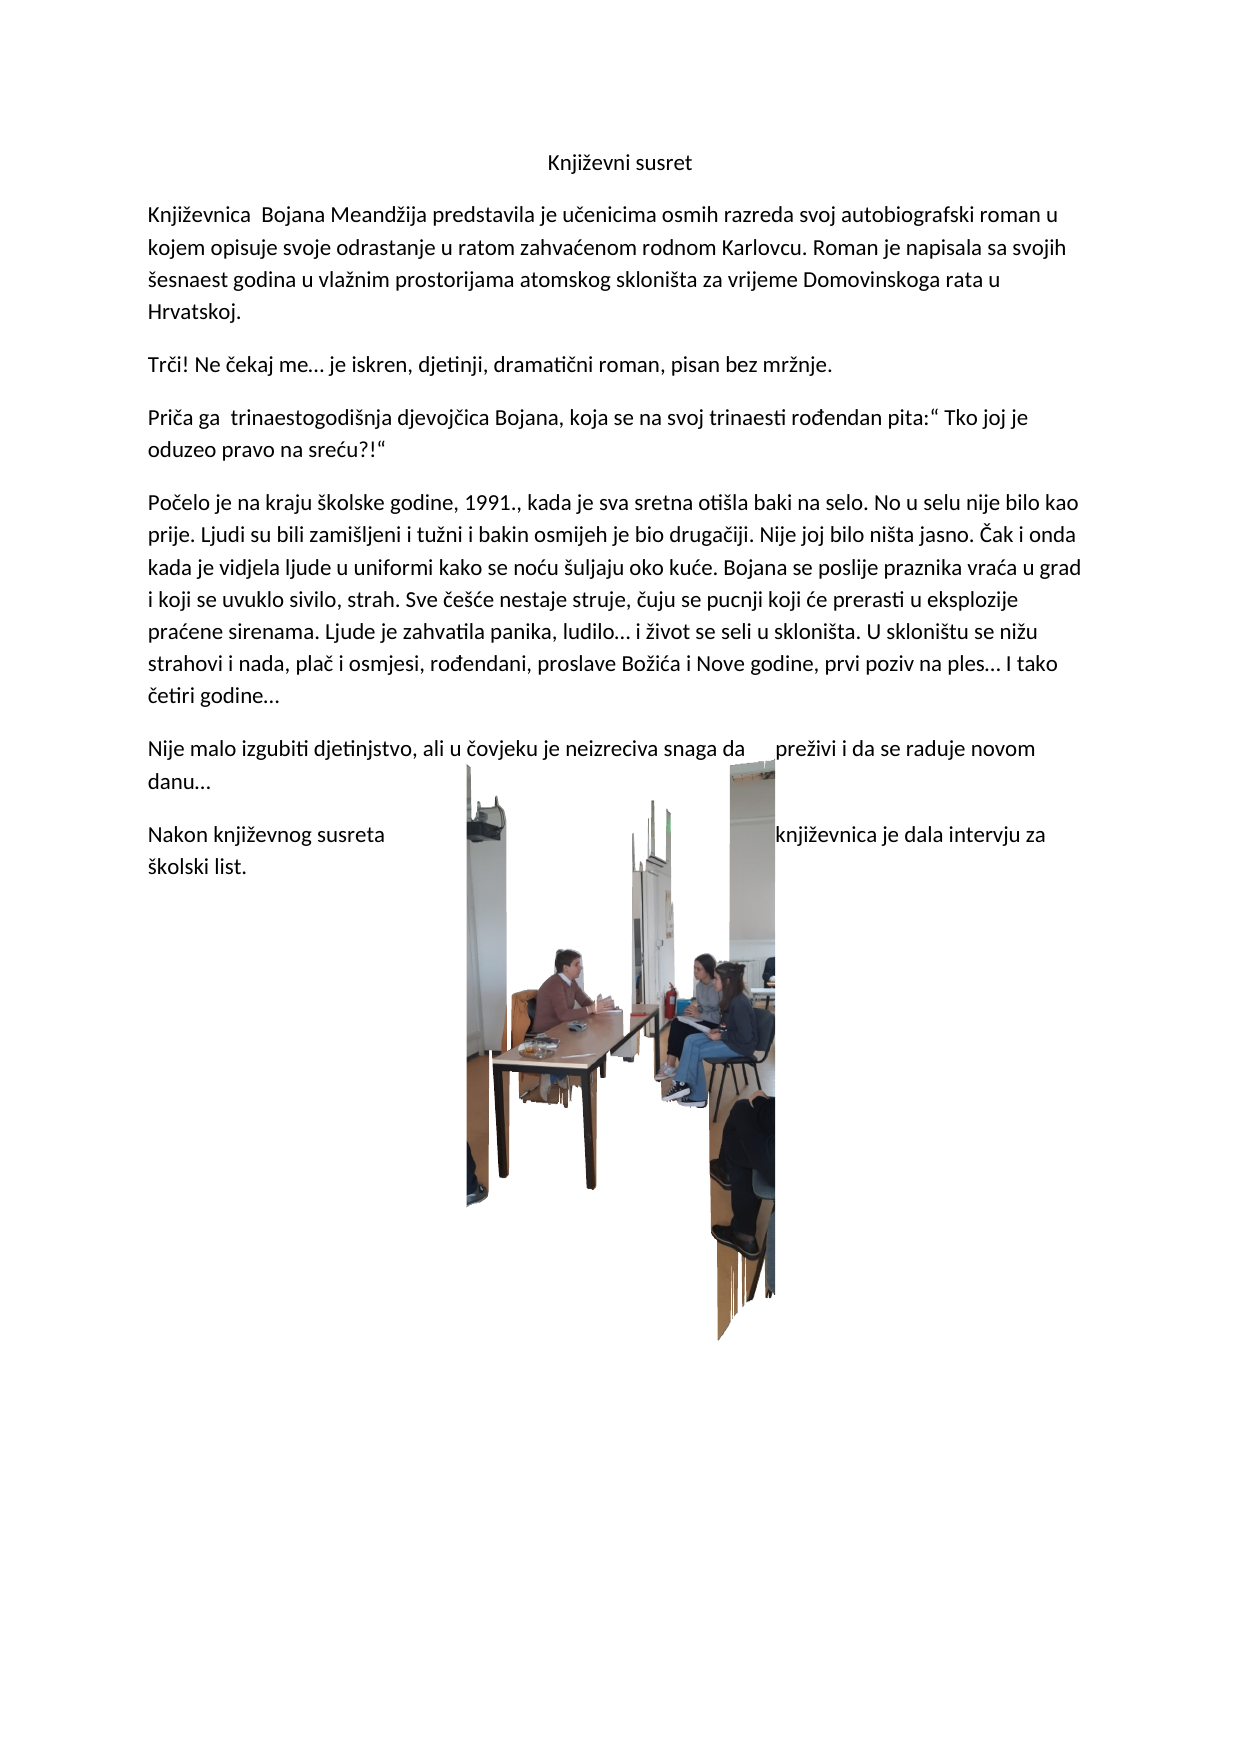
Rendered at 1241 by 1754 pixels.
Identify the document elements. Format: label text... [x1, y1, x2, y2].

text Počelo je na kraju školske godine, 1991., kada je sva sretna otišla baki na selo. No u selu nije bilo kao prije. Ljudi su bili zamišljeni i tužni i bakin osmijeh je bio drugačiji. Nije joj bilo ništa jasno. Čak i onda kada je vidjela ljude u uniformi kako se noću šuljaju oko kuće. Bojana se poslije praznika vraća u grad i koji se uvuklo sivilo, strah. Sve češće nestaje struje, čuju se pucnji koji će prerasti u eksplozije praćene sirenama. Ljude je zahvatila panika, ludilo… i život se seli u skloništa. U skloništu se nižu strahovi i nada, plač i osmjesi, rođendani, proslave Božića i Nove godine, prvi poziv na ples… I tako četiri godine… [148, 488, 1093, 709]
text Priča ga trinaestogodišnja djevojčica Bojana, koja se na svoj trinaesti rođendan pita:“ Tko joj je oduzeo pravo na sreću?!“ [148, 403, 1093, 463]
text Književni susret [148, 148, 1093, 176]
text Nije malo izgubiti djetinjstvo, ali u čovjeku je neizreciva snaga da preživi i da se raduje novom danu… [148, 734, 1093, 795]
text Nakon književnog susreta književnica je dala intervju za školski list. [671, 820, 729, 880]
text Nakon književnog susreta književnica je dala intervju za školski list. [776, 820, 1093, 880]
text Nakon književnog susreta književnica je dala intervju za školski list. [507, 820, 648, 880]
text Nakon književnog susreta književnica je dala intervju za školski list. [148, 820, 466, 880]
text Književnica Bojana Meandžija predstavila je učenicima osmih razreda svoj autobiografski roman u kojem opisuje svoje odrastanje u ratom zahvaćenom rodnom Karlovcu. Roman je napisala sa svojih šesnaest godina u vlažnim prostorijama atomskog skloništa za vrijeme Domovinskoga rata u Hrvatskoj. [148, 201, 1093, 325]
text Trči! Ne čekaj me… je iskren, djetinji, dramatični roman, pisan bez mržnje. [148, 350, 1093, 378]
